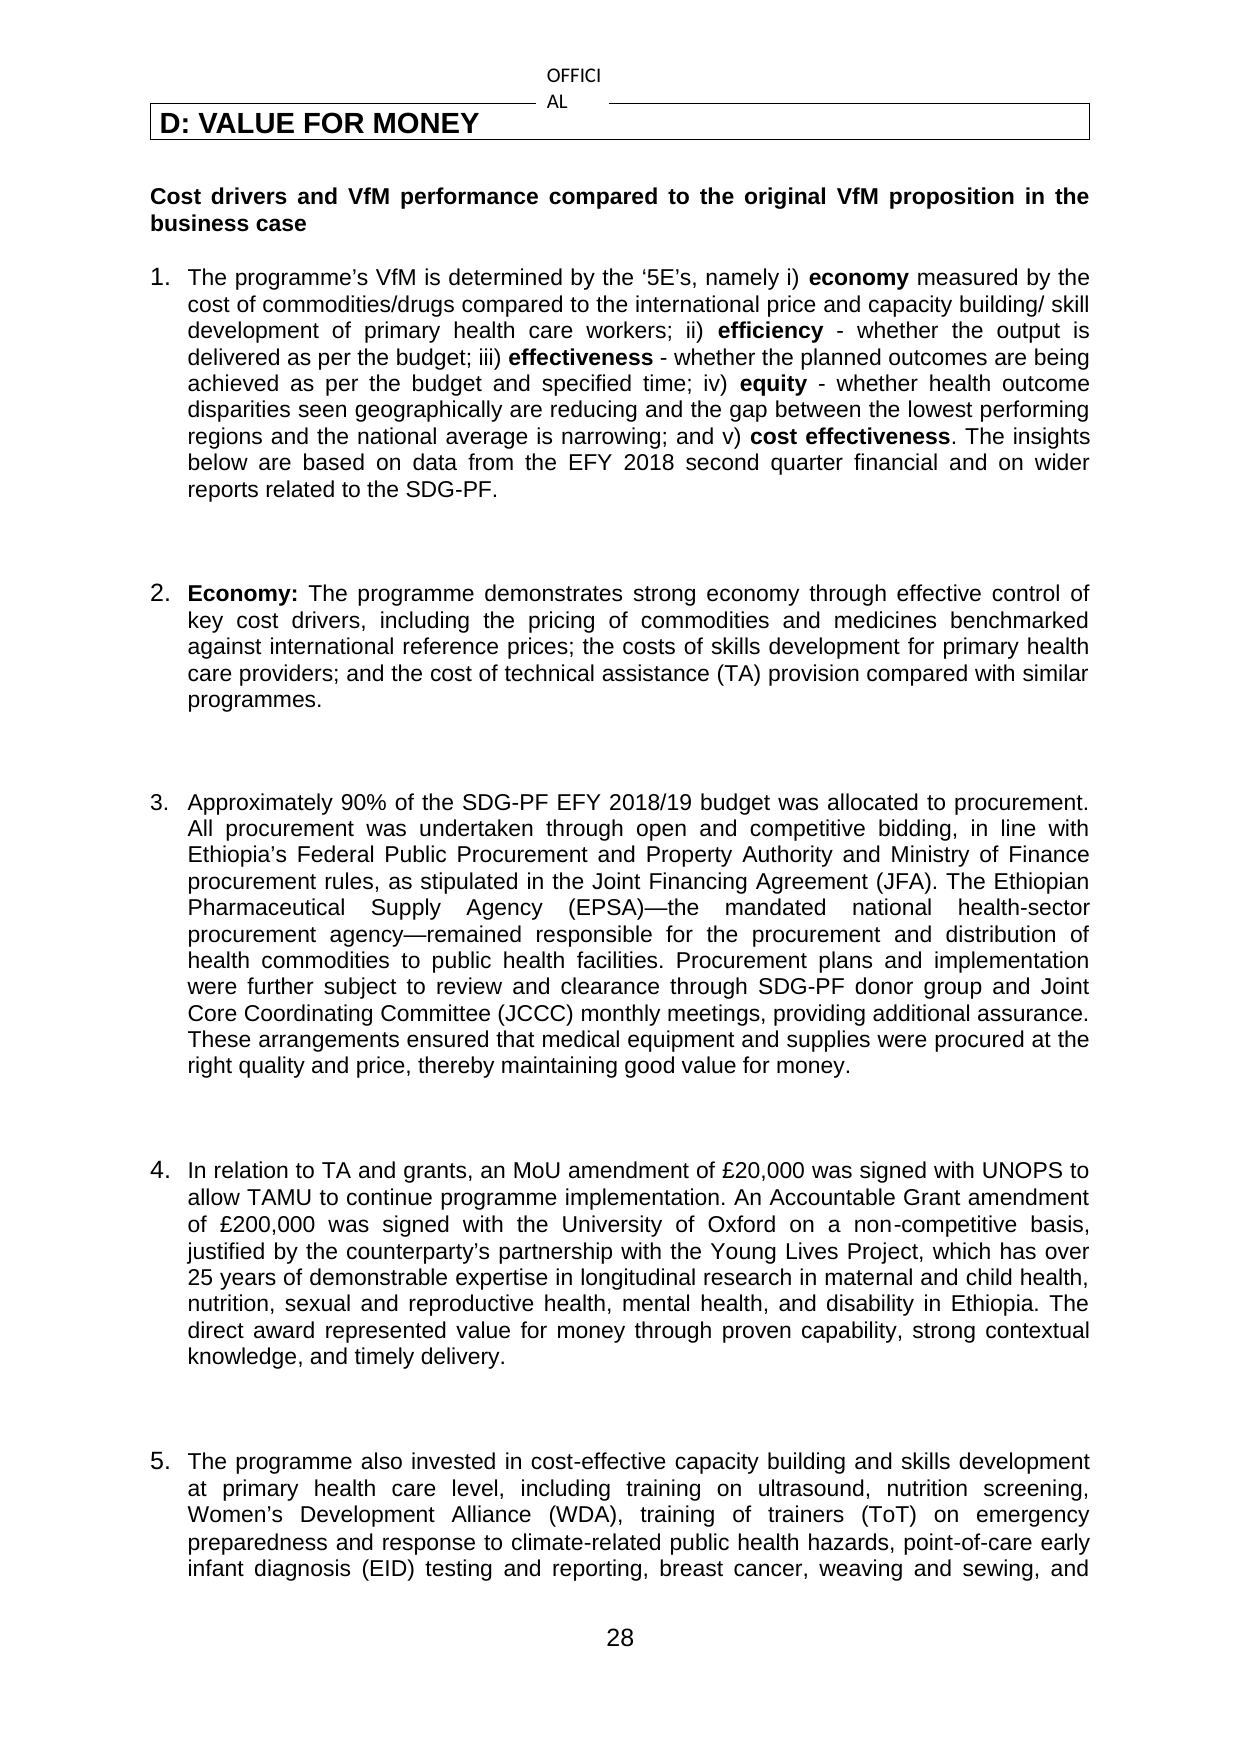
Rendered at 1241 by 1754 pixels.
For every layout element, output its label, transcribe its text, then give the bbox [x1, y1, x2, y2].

list In relation to TA and grants, an MoU amendment of £20,000 was signed with UNOPS to allow TAMU to continue programme implementation. An Accountable Grant amendment of £200,000 was signed with the University of Oxford on a non‑competitive basis, justified by the counterparty’s partnership with the Young Lives Project, which has over 25 years of demonstrable expertise in longitudinal research in maternal and child health, nutrition, sexual and reproductive health, mental health, and disability in Ethiopia. The direct award represented value for money through proven capability, strong contextual knowledge, and timely delivery. [150, 1155, 1090, 1369]
subtitle D: VALUE FOR MONEY [151, 104, 1089, 139]
list The programme also invested in cost‑effective capacity building and skills development at primary health care level, including training on ultrasound, nutrition screening, Women’s Development Alliance (WDA), training of trainers (ToT) on emergency preparedness and response to climate‑related public health hazards, point‑of‑care early infant diagnosis (EID) testing and reporting, breast cancer, weaving and sewing, and other professional skills, strengthening frontline service delivery at relatively low unit cost. [150, 1446, 1090, 1581]
list Approximately 90% of the SDG-PF EFY 2018/19 budget was allocated to procurement. All procurement was undertaken through open and competitive bidding, in line with Ethiopia’s Federal Public Procurement and Property Authority and Ministry of Finance procurement rules, as stipulated in the Joint Financing Agreement (JFA). The Ethiopian Pharmaceutical Supply Agency (EPSA)—the mandated national health-sector procurement agency—remained responsible for the procurement and distribution of health commodities to public health facilities. Procurement plans and implementation were further subject to review and clearance through SDG-PF donor group and Joint Core Coordinating Committee (JCCC) monthly meetings, providing additional assurance. These arrangements ensured that medical equipment and supplies were procured at the right quality and price, thereby maintaining good value for money. [150, 789, 1090, 1079]
text Cost drivers and VfM performance compared to the original VfM proposition in the business case [150, 183, 1090, 236]
list Economy: The programme demonstrates strong economy through effective control of key cost drivers, including the pricing of commodities and medicines benchmarked against international reference prices; the costs of skills development for primary health care providers; and the cost of technical assistance (TA) provision compared with similar programmes. [150, 578, 1090, 712]
list The programme’s VfM is determined by the ‘5E’s, namely i) economy measured by the cost of commodities/drugs compared to the international price and capacity building/ skill development of primary health care workers; ii) efficiency - whether the output is delivered as per the budget; iii) effectiveness - whether the planned outcomes are being achieved as per the budget and specified time; iv) equity - whether health outcome disparities seen geographically are reducing and the gap between the lowest performing regions and the national average is narrowing; and v) cost effectiveness. The insights below are based on data from the EFY 2018 second quarter financial and on wider reports related to the SDG-PF. [150, 262, 1090, 502]
